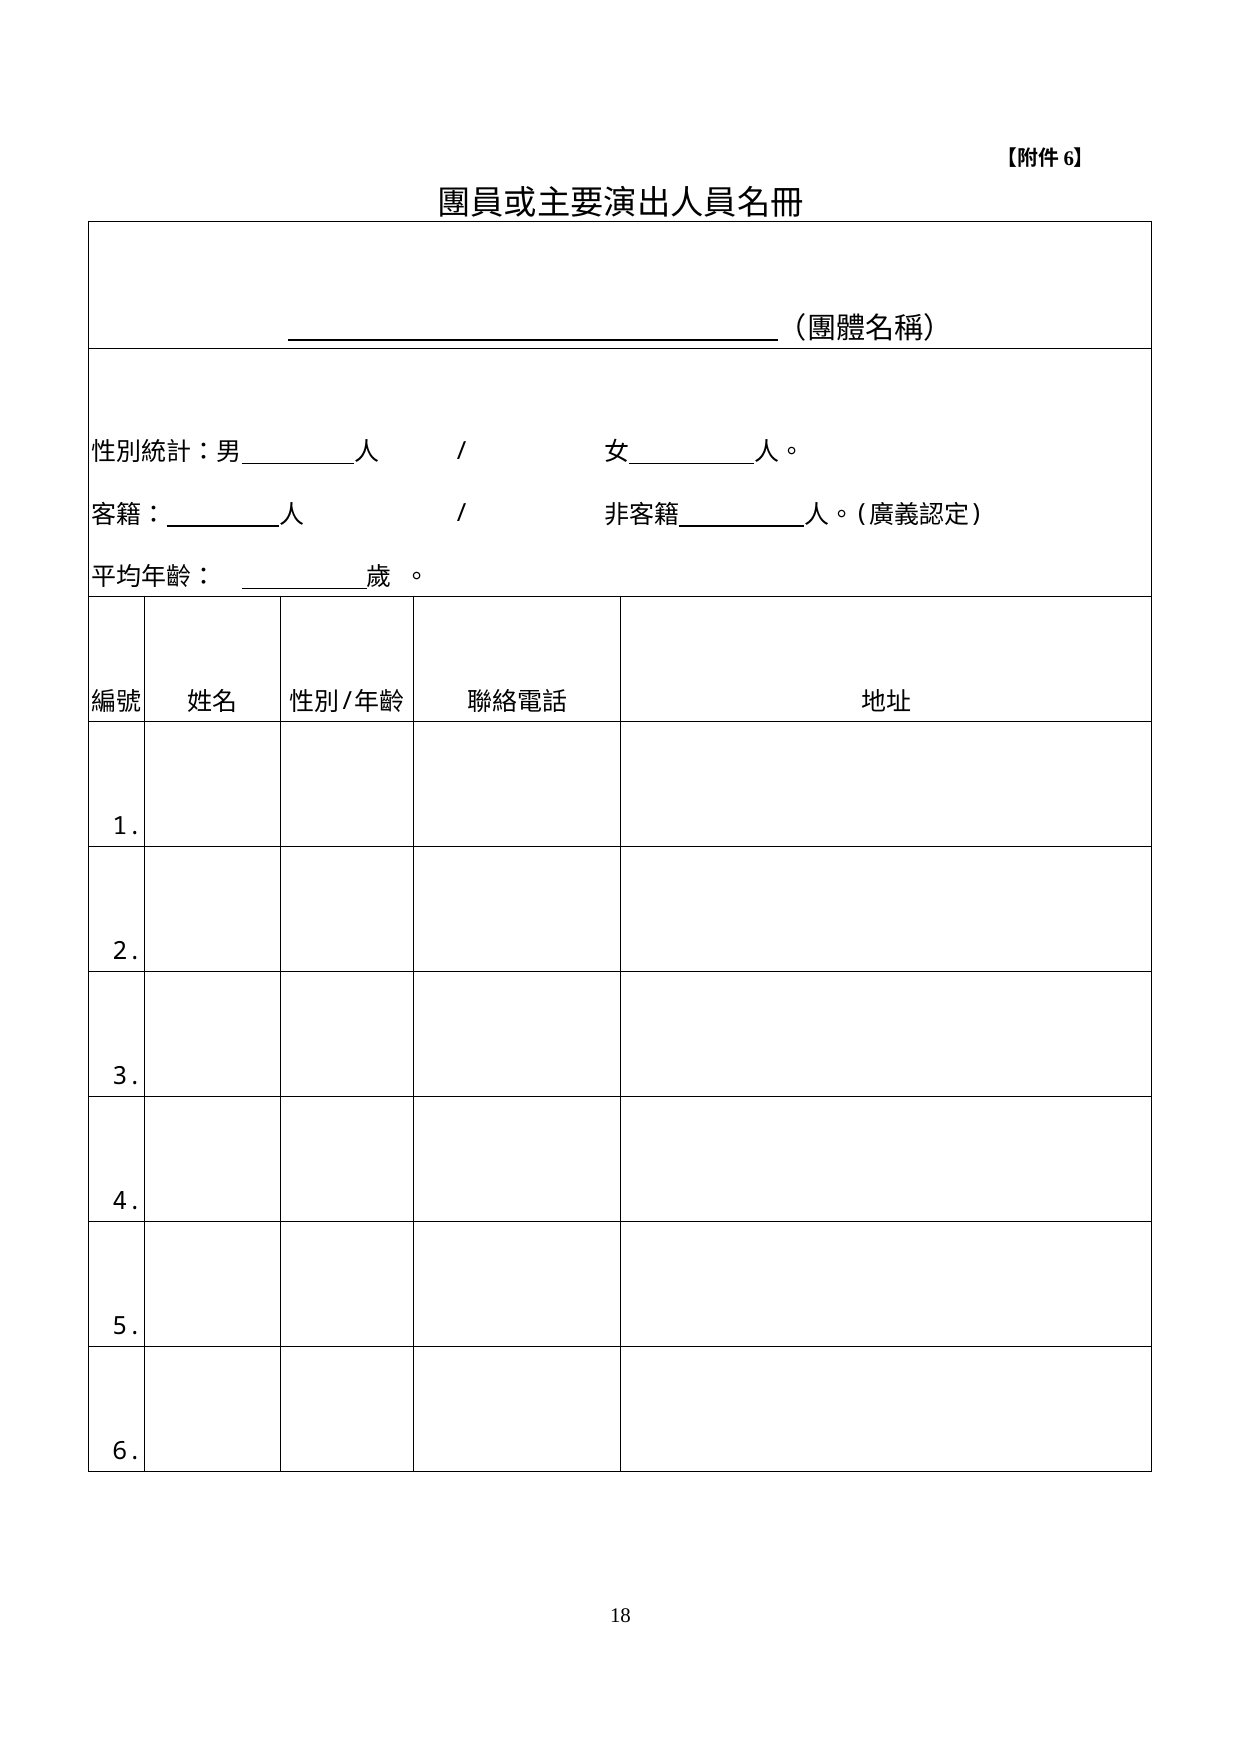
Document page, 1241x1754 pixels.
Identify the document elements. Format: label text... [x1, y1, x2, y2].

table_cell 地址 [621, 597, 1151, 721]
table_header （團體名稱） [982, 134, 1115, 190]
table_cell [621, 972, 1151, 1096]
table_cell [145, 1097, 280, 1221]
table_cell [414, 1347, 620, 1471]
table_cell [281, 722, 413, 846]
table_cell 2. [89, 847, 144, 971]
table_cell [414, 722, 620, 846]
table_cell 1. [89, 722, 144, 846]
table_cell [621, 847, 1151, 971]
table_cell [414, 1097, 620, 1221]
table_cell [145, 1347, 280, 1471]
table_cell [281, 1222, 413, 1346]
table_cell 3. [89, 972, 144, 1096]
table_cell [281, 847, 413, 971]
table_cell [621, 1347, 1151, 1471]
table_cell [145, 1222, 280, 1346]
table_cell [414, 1222, 620, 1346]
table_cell 聯絡電話 [414, 597, 620, 721]
table_cell 4. [89, 1097, 144, 1221]
text 團員或主要演出人員名冊 [187, 158, 1053, 221]
table_cell 姓名 [145, 597, 280, 721]
table_cell [281, 1347, 413, 1471]
table_cell 性別統計：男 人 / 女 人。 客籍： 人 / 非客籍 人。(廣義認定) 平均年齡： 歲 。 [89, 349, 1151, 596]
table_cell [281, 972, 413, 1096]
table_header （團體名稱） [89, 222, 1151, 348]
table_cell 編號 [89, 597, 144, 721]
table_cell 性別/年齡 [281, 597, 413, 721]
table_cell [414, 972, 620, 1096]
table_cell [145, 847, 280, 971]
table_cell [621, 1222, 1151, 1346]
table_cell [621, 722, 1151, 846]
table_cell [145, 972, 280, 1096]
table_cell [145, 722, 280, 846]
table_cell [621, 1097, 1151, 1221]
table_cell 5. [89, 1222, 144, 1346]
table_cell 6. [89, 1347, 144, 1471]
table_cell [281, 1097, 413, 1221]
table_cell [414, 847, 620, 971]
